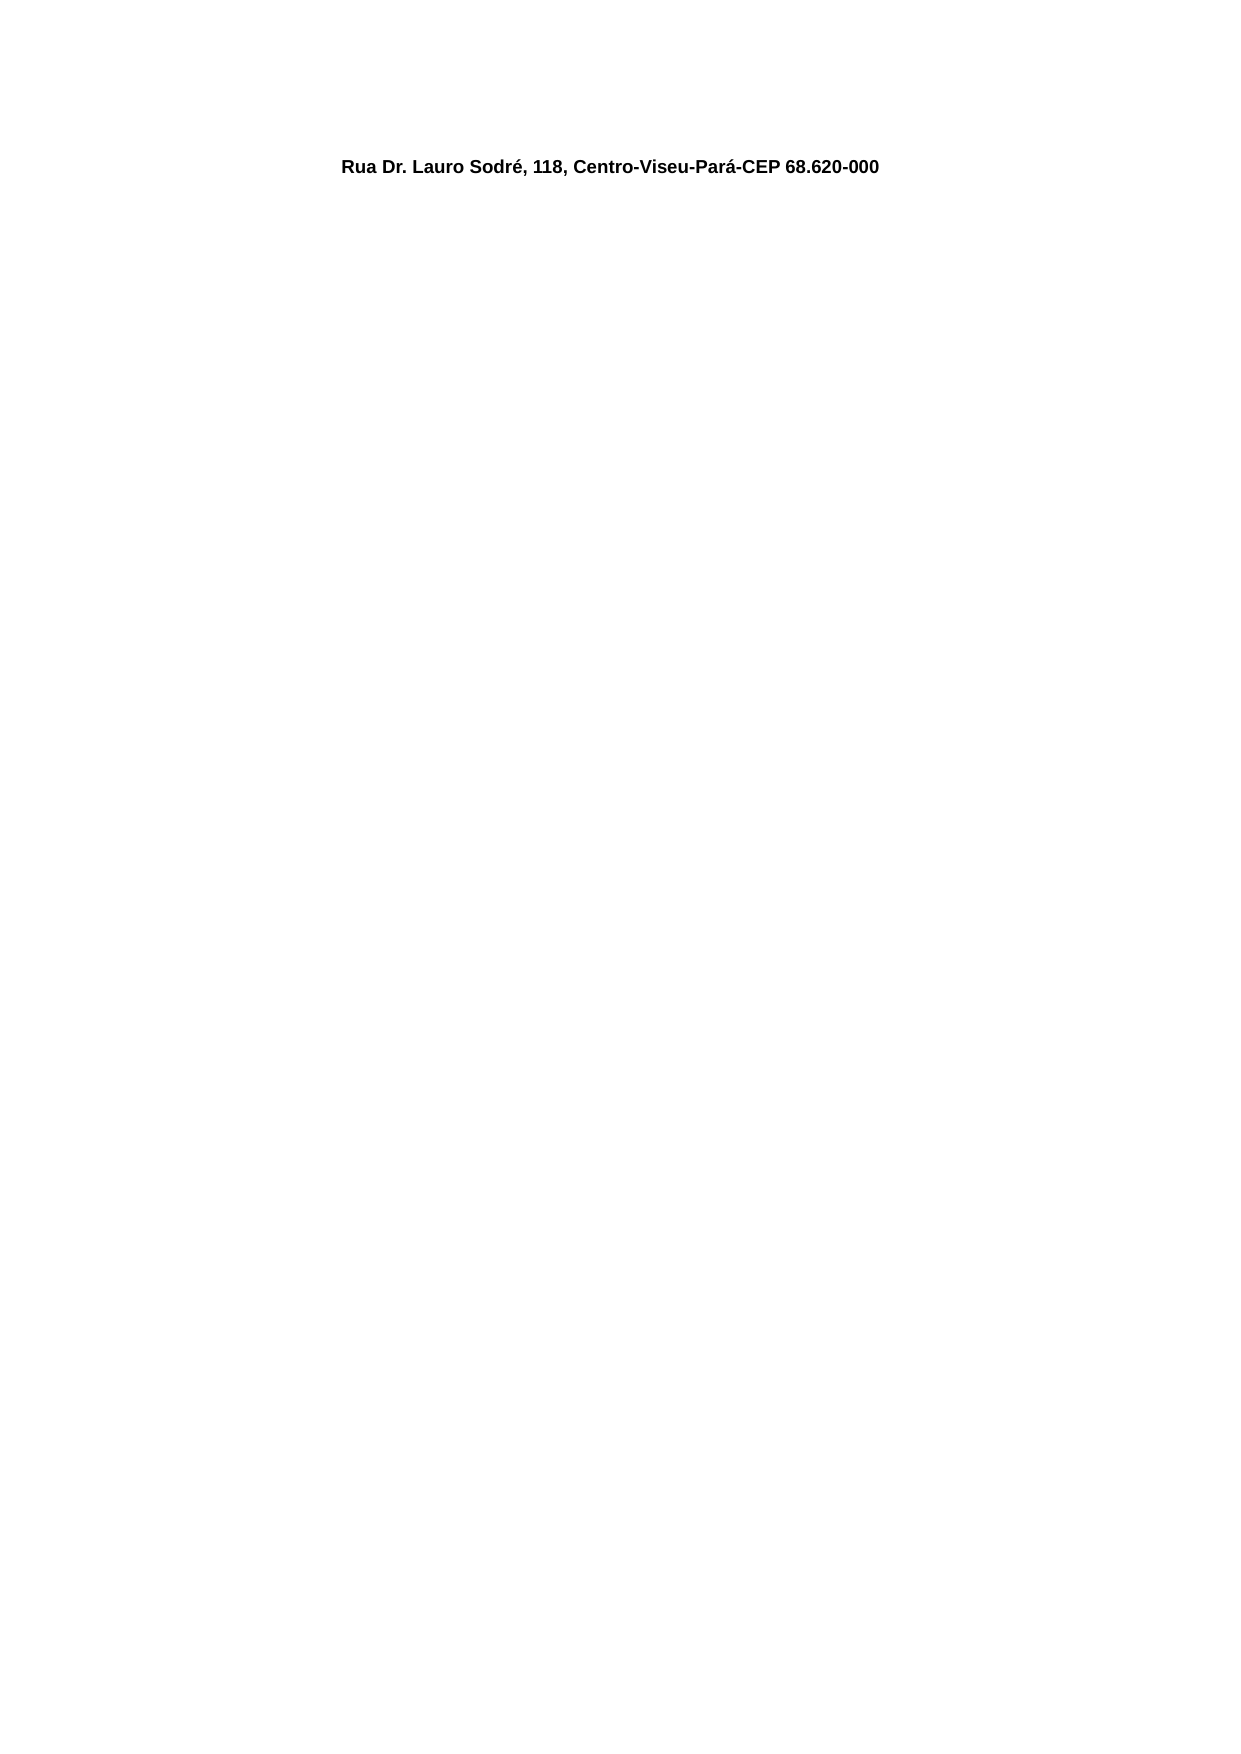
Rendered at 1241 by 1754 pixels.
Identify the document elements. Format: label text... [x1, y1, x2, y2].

text Rua Dr. Lauro Sodré, 118, Centro-Viseu-Pará-CEP 68.620-000 [341, 156, 1154, 177]
